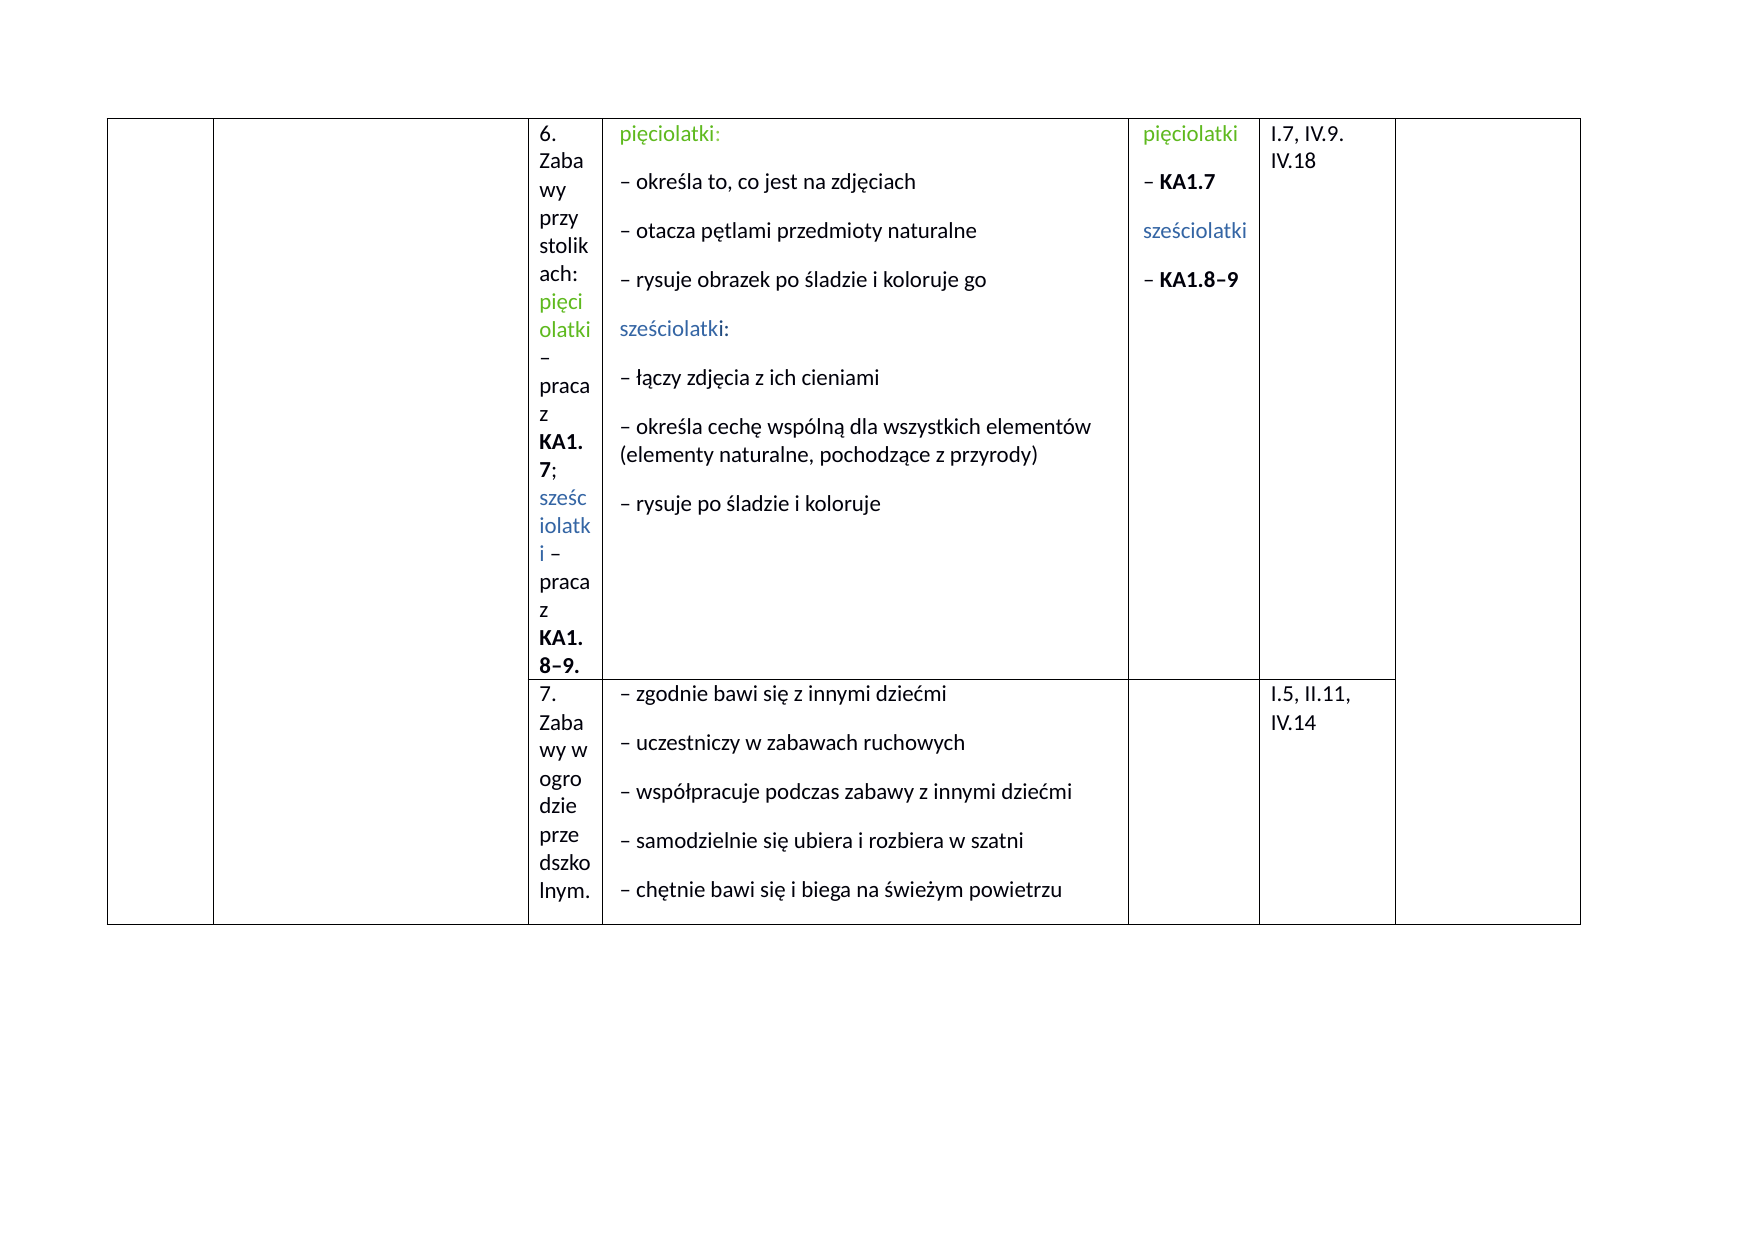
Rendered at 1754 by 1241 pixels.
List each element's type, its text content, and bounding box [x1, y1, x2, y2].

table_cell pięciolatki – KA1.7 sześciolatki – KA1.8–9 [1129, 119, 1259, 679]
table_cell pięciolatki: – określa to, co jest na zdjęciach – otacza pętlami przedmioty naturalne – rysuje obrazek po śladzie i koloruje go sześciolatki: – łączy zdjęcia z ich cieniami – określa cechę wspólną dla wszystkich elementów (elementy naturalne, pochodzące z przyrody) – rysuje po śladzie i koloruje [603, 119, 1128, 679]
table_cell – zgodnie bawi się z innymi dziećmi – uczestniczy w zabawach ruchowych – współpracuje podczas zabawy z innymi dziećmi – samodzielnie się ubiera i rozbiera w szatni – chętnie bawi się i biega na świeżym powietrzu [603, 680, 1128, 924]
table_cell I.7, IV.9. IV.18 [1260, 119, 1395, 679]
table_cell 7. Zabawy w ogrodzie przedszkolnym. [529, 680, 602, 924]
table_cell 6. Zabawy przy stolikach: pięciolatki – praca z KA1.7; sześciolatki – praca z KA1.8–9. [529, 119, 602, 679]
table_cell I.5, II.11, IV.14 [1260, 680, 1395, 924]
table_cell [108, 119, 213, 924]
table_cell [1129, 680, 1259, 924]
table_cell [1396, 119, 1580, 924]
table_cell [214, 119, 528, 924]
